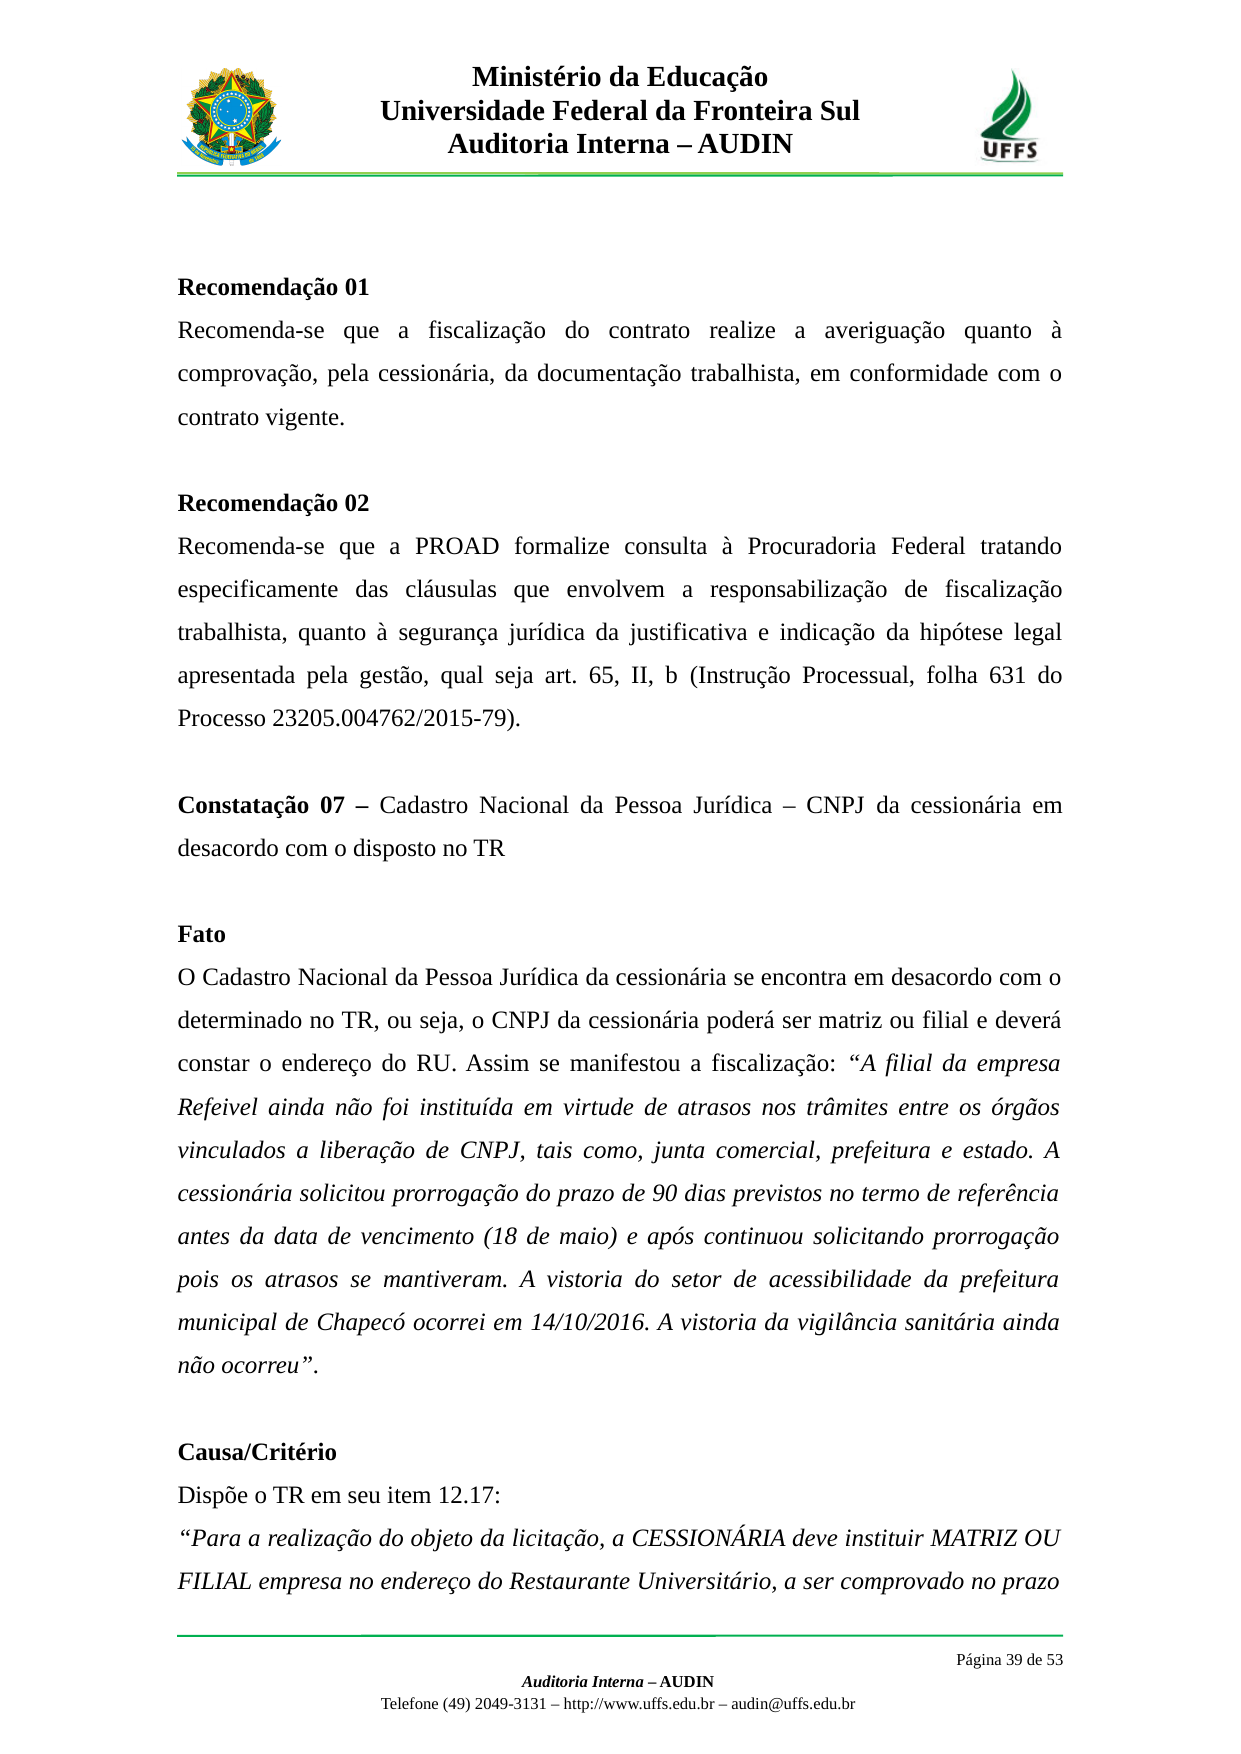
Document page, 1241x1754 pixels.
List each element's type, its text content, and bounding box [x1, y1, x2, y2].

text Fato [177, 919, 1063, 948]
text Recomenda-se que a fiscalização do contrato realize a averiguação quanto à comprovação, pela cessionária, da documentação trabalhista, em conformidade com o contrato vigente. [177, 315, 1063, 430]
text Dispõe o TR em seu item 12.17: [177, 1480, 1063, 1508]
text “Para a realização do objeto da licitação, a CESSIONÁRIA deve instituir MATRIZ OU FILIAL empresa no endereço do Restaurante Universitário, a ser comprovado no prazo [177, 1523, 1063, 1595]
text Recomendação 01 [177, 272, 1063, 301]
text Recomendação 02 [177, 488, 1063, 517]
text Constatação 07 – Cadastro Nacional da Pessoa Jurídica – CNPJ da cessionária em desacordo com o disposto no TR [177, 790, 1063, 862]
text O Cadastro Nacional da Pessoa Jurídica da cessionária se encontra em desacordo com o determinado no TR, ou seja, o CNPJ da cessionária poderá ser matriz ou filial e deverá constar o endereço do RU. Assim se manifestou a fiscalização: “A filial da empresa Refeivel ainda não foi instituída em virtude de atrasos nos trâmites entre os órgãos vinculados a liberação de CNPJ, tais como, junta comercial, prefeitura e estado. A cessionária solicitou prorrogação do prazo de 90 dias previstos no termo de referência antes da data de vencimento (18 de maio) e após continuou solicitando prorrogação pois os atrasos se mantiveram. A vistoria do setor de acessibilidade da prefeitura municipal de Chapecó ocorrei em 14/10/2016. A vistoria da vigilância sanitária ainda não ocorreu”. [177, 962, 1063, 1379]
text Recomenda-se que a PROAD formalize consulta à Procuradoria Federal tratando especificamente das cláusulas que envolvem a responsabilização de fiscalização trabalhista, quanto à segurança jurídica da justificativa e indicação da hipótese legal apresentada pela gestão, qual seja art. 65, II, b (Instrução Processual, folha 631 do Processo 23205.004762/2015-79). [177, 531, 1063, 732]
picture [181, 68, 282, 166]
picture [966, 68, 1054, 166]
text Causa/Critério [177, 1437, 1063, 1465]
